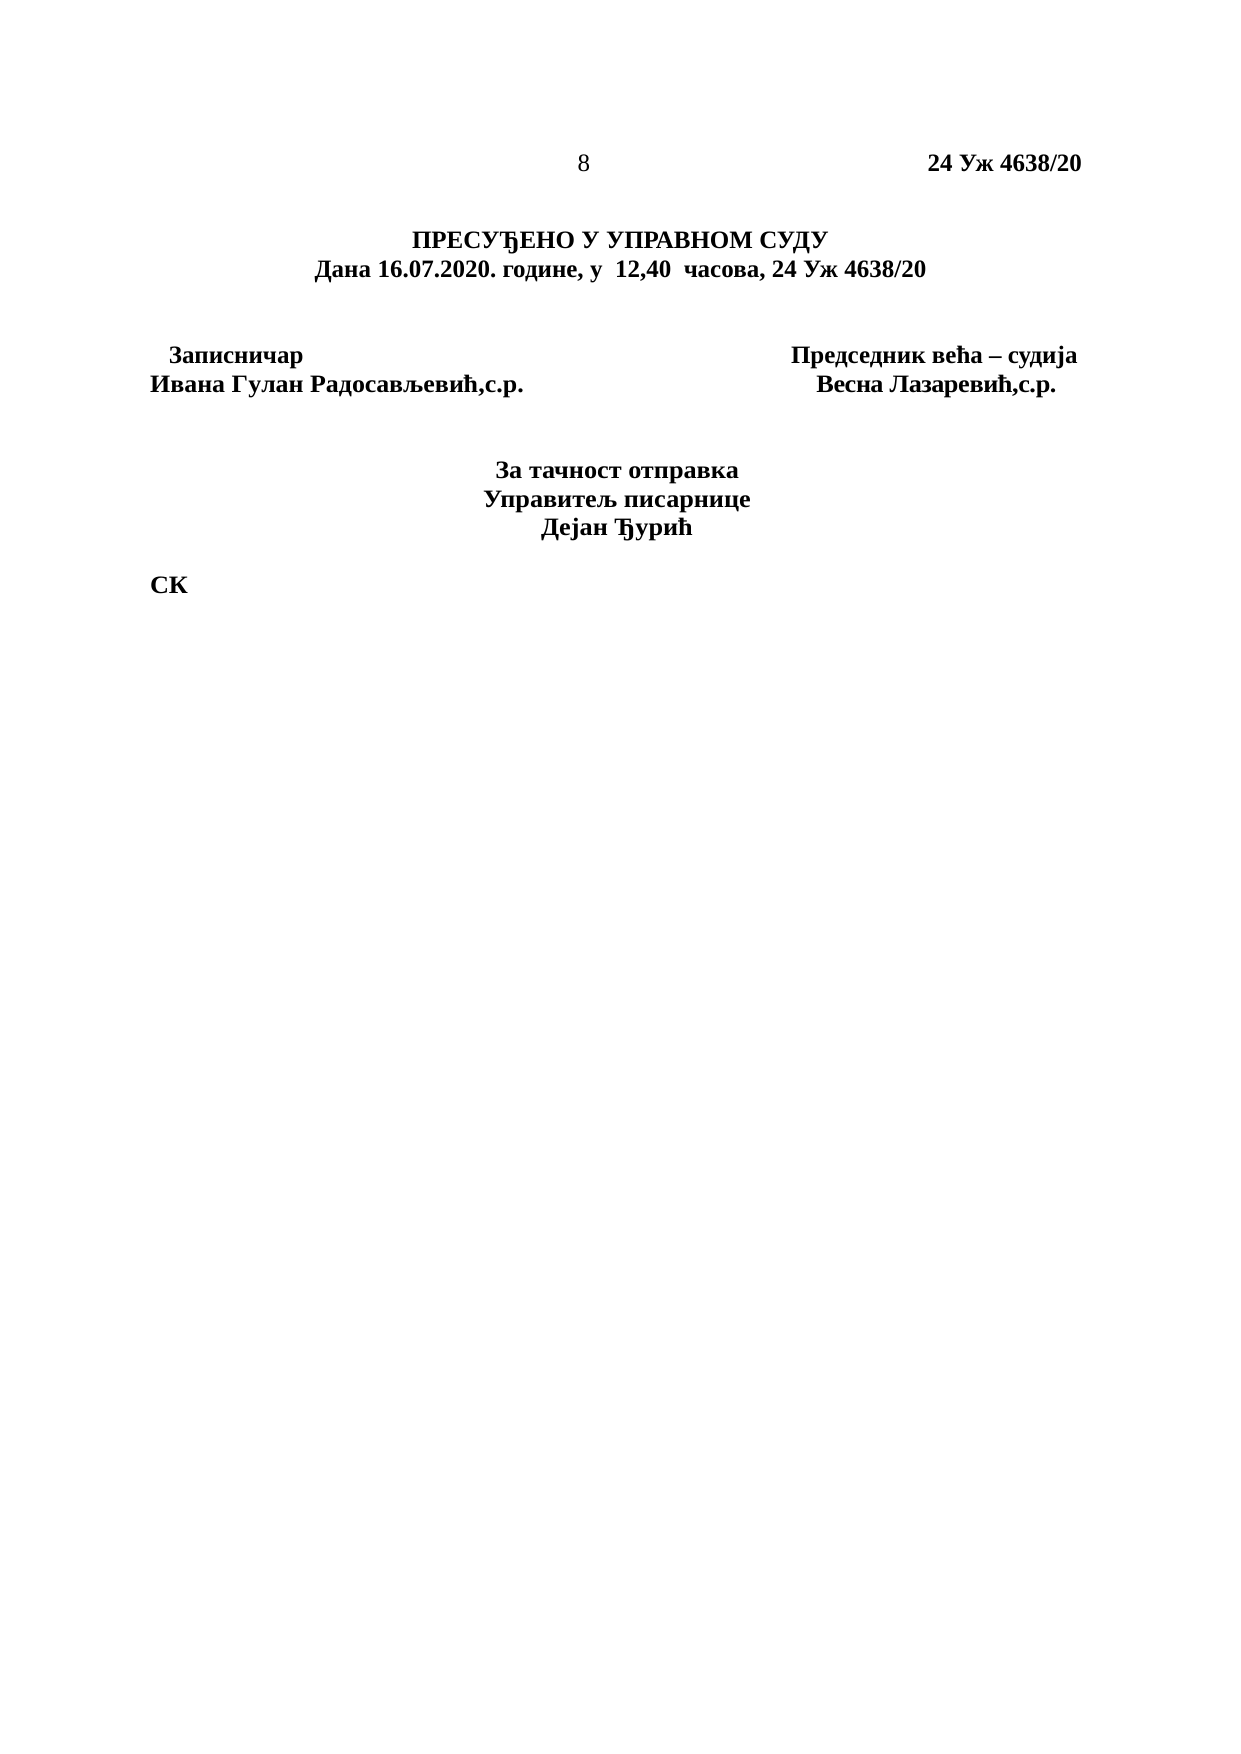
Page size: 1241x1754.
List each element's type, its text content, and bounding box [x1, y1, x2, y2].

text Записничар Председник већа – судија [150, 340, 1090, 369]
text Управитељ писарнице [150, 484, 1090, 512]
text СК [150, 570, 1090, 599]
text Дејан Ђурић [150, 512, 1090, 541]
text За тачност отправка [150, 455, 1090, 484]
text ПРЕСУЂЕНО У УПРАВНОМ СУДУ [150, 225, 1090, 254]
text Ивана Гулан Радосављевић,с.р. Весна Лазаревић,с.р. [150, 369, 1090, 397]
text Дана 16.07.2020. године, у 12,40 часова, 24 Уж 4638/20 [150, 254, 1090, 282]
